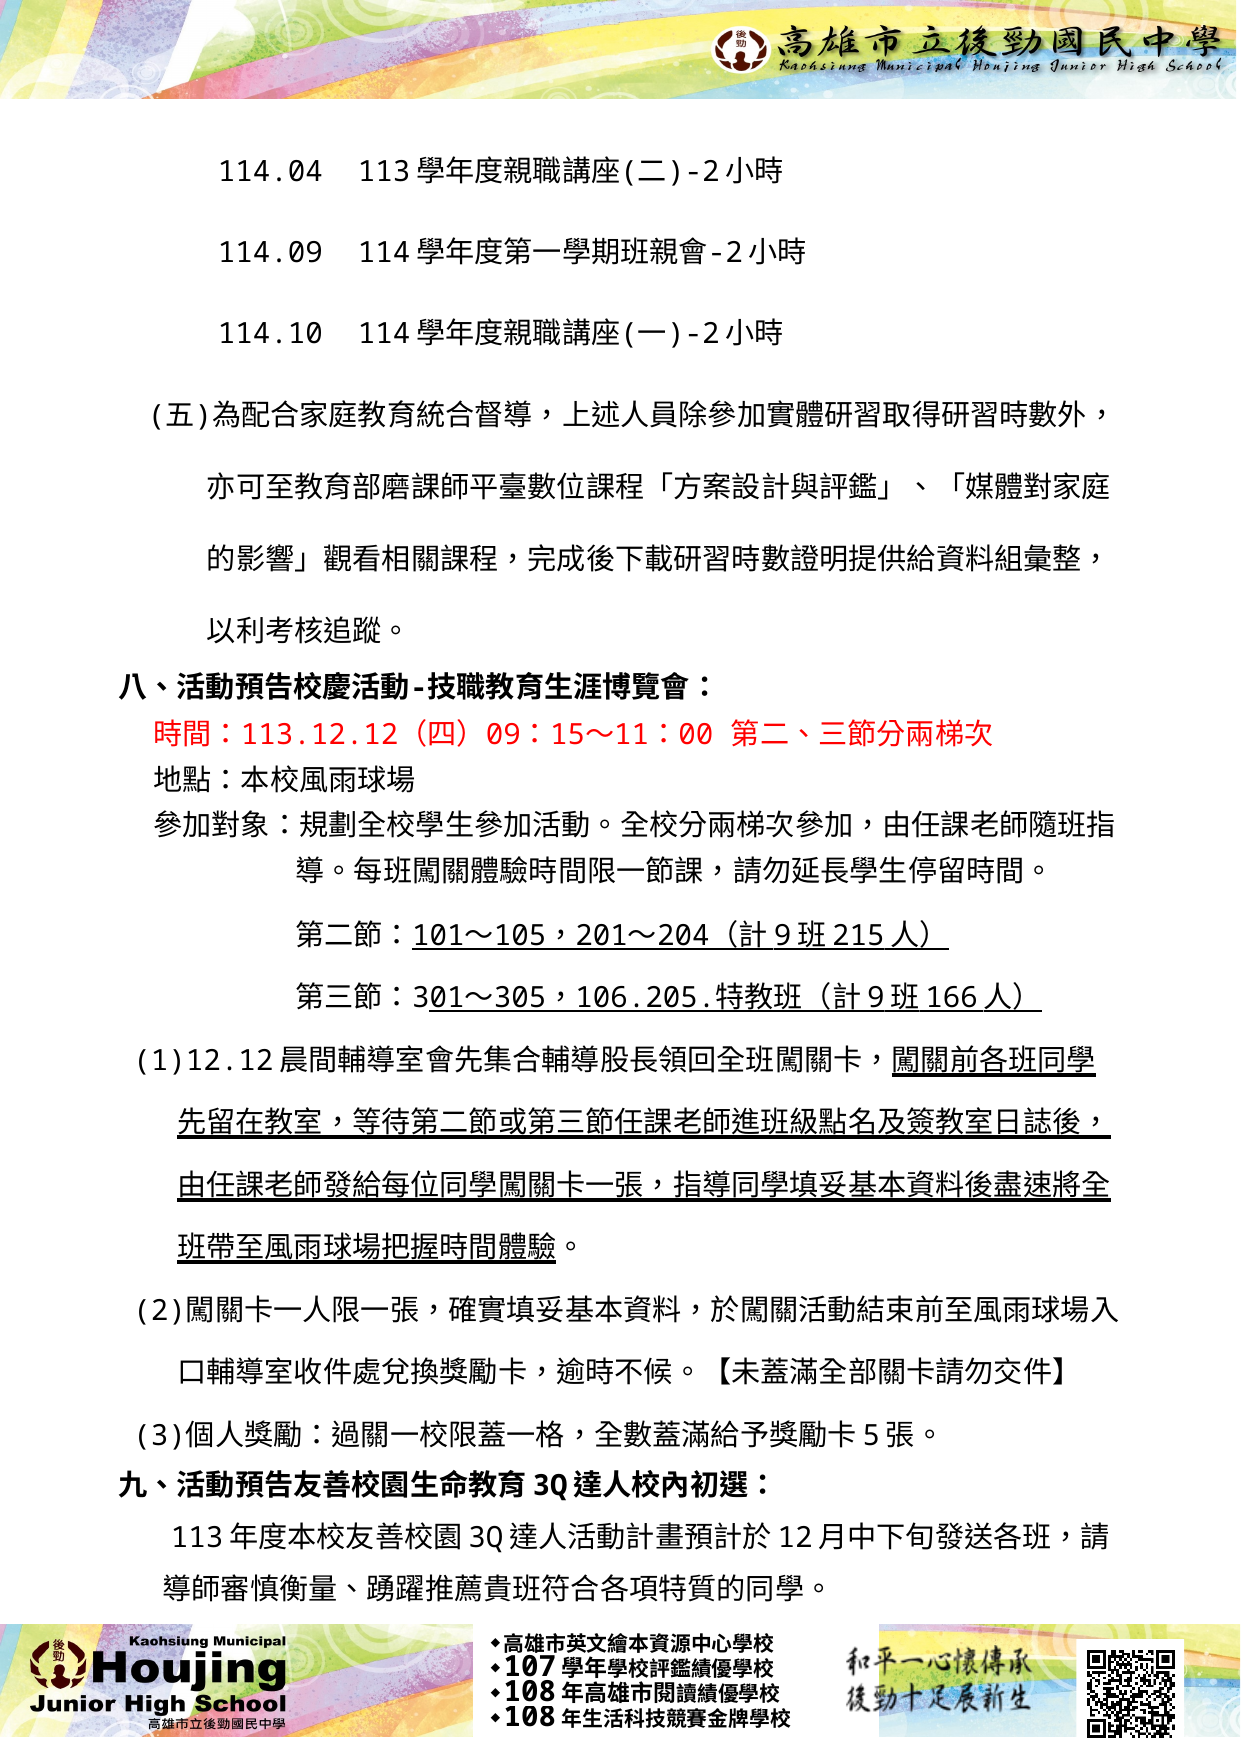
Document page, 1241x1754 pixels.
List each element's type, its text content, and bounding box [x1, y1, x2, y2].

text 第三節：301～305，106.205.特教班（計9班166人） [193, 953, 1122, 1016]
text 參加對象：規劃全校學生參加活動。全校分兩梯次參加，由任課老師隨班指導。每班闖關體驗時間限一節課，請勿延長學生停留時間。 [118, 799, 1120, 891]
text 114.04 113學年度親職講座(二)-2小時 [148, 127, 1122, 189]
text (1)12.12晨間輔導室會先集合輔導股長領回全班闖關卡，闖關前各班同學先留在教室，等待第二節或第三節任課老師進班級點名及簽教室日誌後，由任課老師發給每位同學闖關卡一張，指導同學填妥基本資料後盡速將全班帶至風雨球場把握時間體驗。 [133, 1016, 1122, 1266]
text 第二節：101～105，201～204（計9班215人） [193, 891, 1122, 953]
text (五)為配合家庭教育統合督導，上述人員除參加實體研習取得研習時數外，亦可至教育部磨課師平臺數位課程「方案設計與評鑑」、「媒體對家庭的影響」觀看相關課程，完成後下載研習時數證明提供給資料組彙整，以利考核追蹤。 [148, 371, 1122, 649]
text 八、活動預告校慶活動-技職教育生涯博覽會： [118, 655, 1120, 707]
text 113年度本校友善校園3Q達人活動計畫預計於12月中下旬發送各班，請導師審慎衡量、踴躍推薦貴班符合各項特質的同學。 [118, 1505, 1120, 1609]
text (3)個人獎勵：過關一校限蓋一格，全數蓋滿給予獎勵卡5張。 [133, 1391, 1122, 1453]
text 地點：本校風雨球場 [118, 753, 1120, 799]
text 114.09 114學年度第一學期班親會-2小時 [148, 208, 1122, 271]
text 時間：113.12.12（四）09：15～11：00 第二、三節分兩梯次 [118, 707, 1120, 753]
text 九、活動預告友善校園生命教育3Q達人校內初選： [118, 1453, 1120, 1505]
text 114.10 114學年度親職講座(一)-2小時 [148, 290, 1122, 352]
text (2)闖關卡一人限一張，確實填妥基本資料，於闖關活動結束前至風雨球場入口輔導室收件處兌換獎勵卡，逾時不候。【未蓋滿全部關卡請勿交件】 [133, 1266, 1122, 1391]
